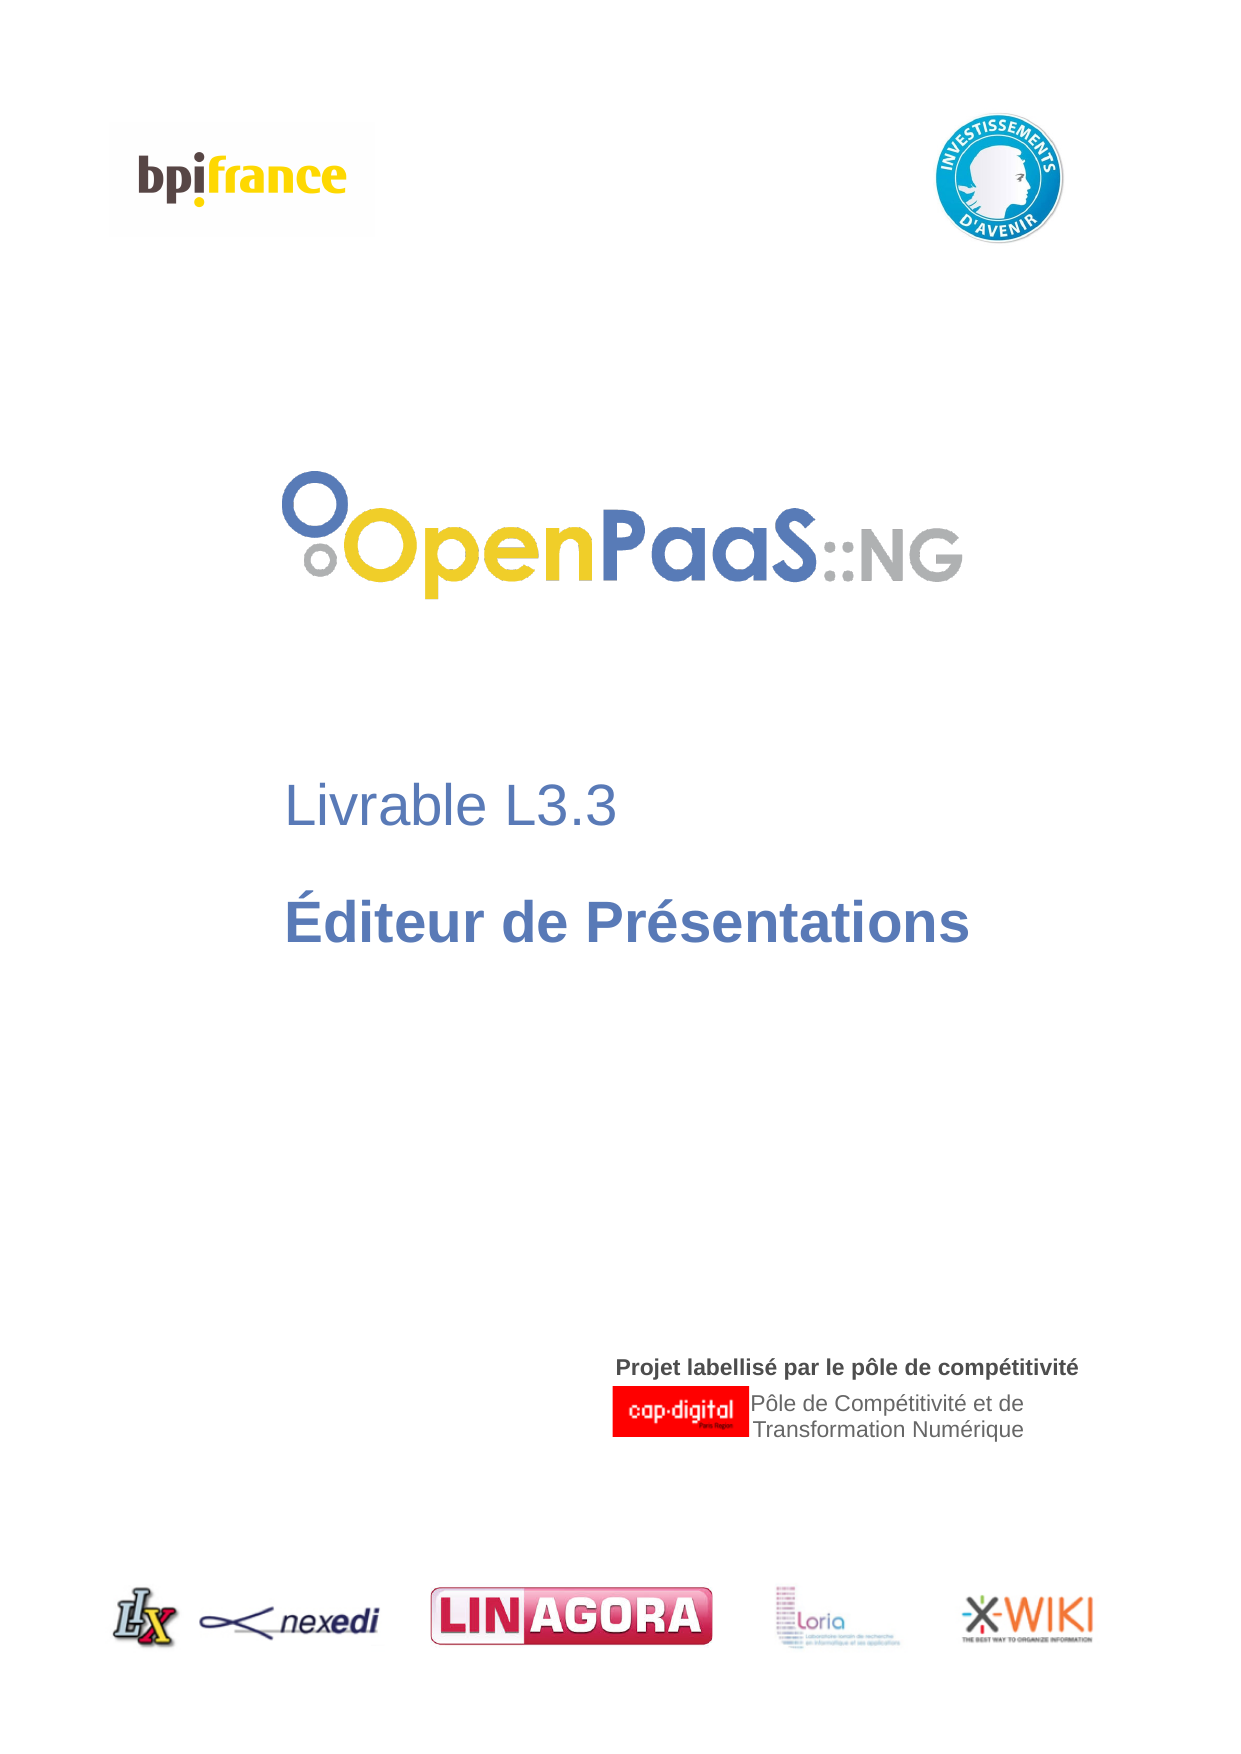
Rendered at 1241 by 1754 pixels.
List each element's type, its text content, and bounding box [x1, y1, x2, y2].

picture [102, 1582, 1107, 1657]
text Projet labellisé par le pôle de compétitivité [613, 1354, 1082, 1380]
picture [612, 1386, 750, 1437]
text Transformation Numérique [613, 1416, 1082, 1443]
text Éditeur de Présentations [284, 888, 1137, 955]
text Pôle de Compétitivité et de [750, 1390, 1082, 1416]
picture [278, 468, 963, 602]
text Livrable L3.3 [284, 771, 1137, 838]
picture [109, 122, 375, 237]
picture [904, 108, 1096, 248]
